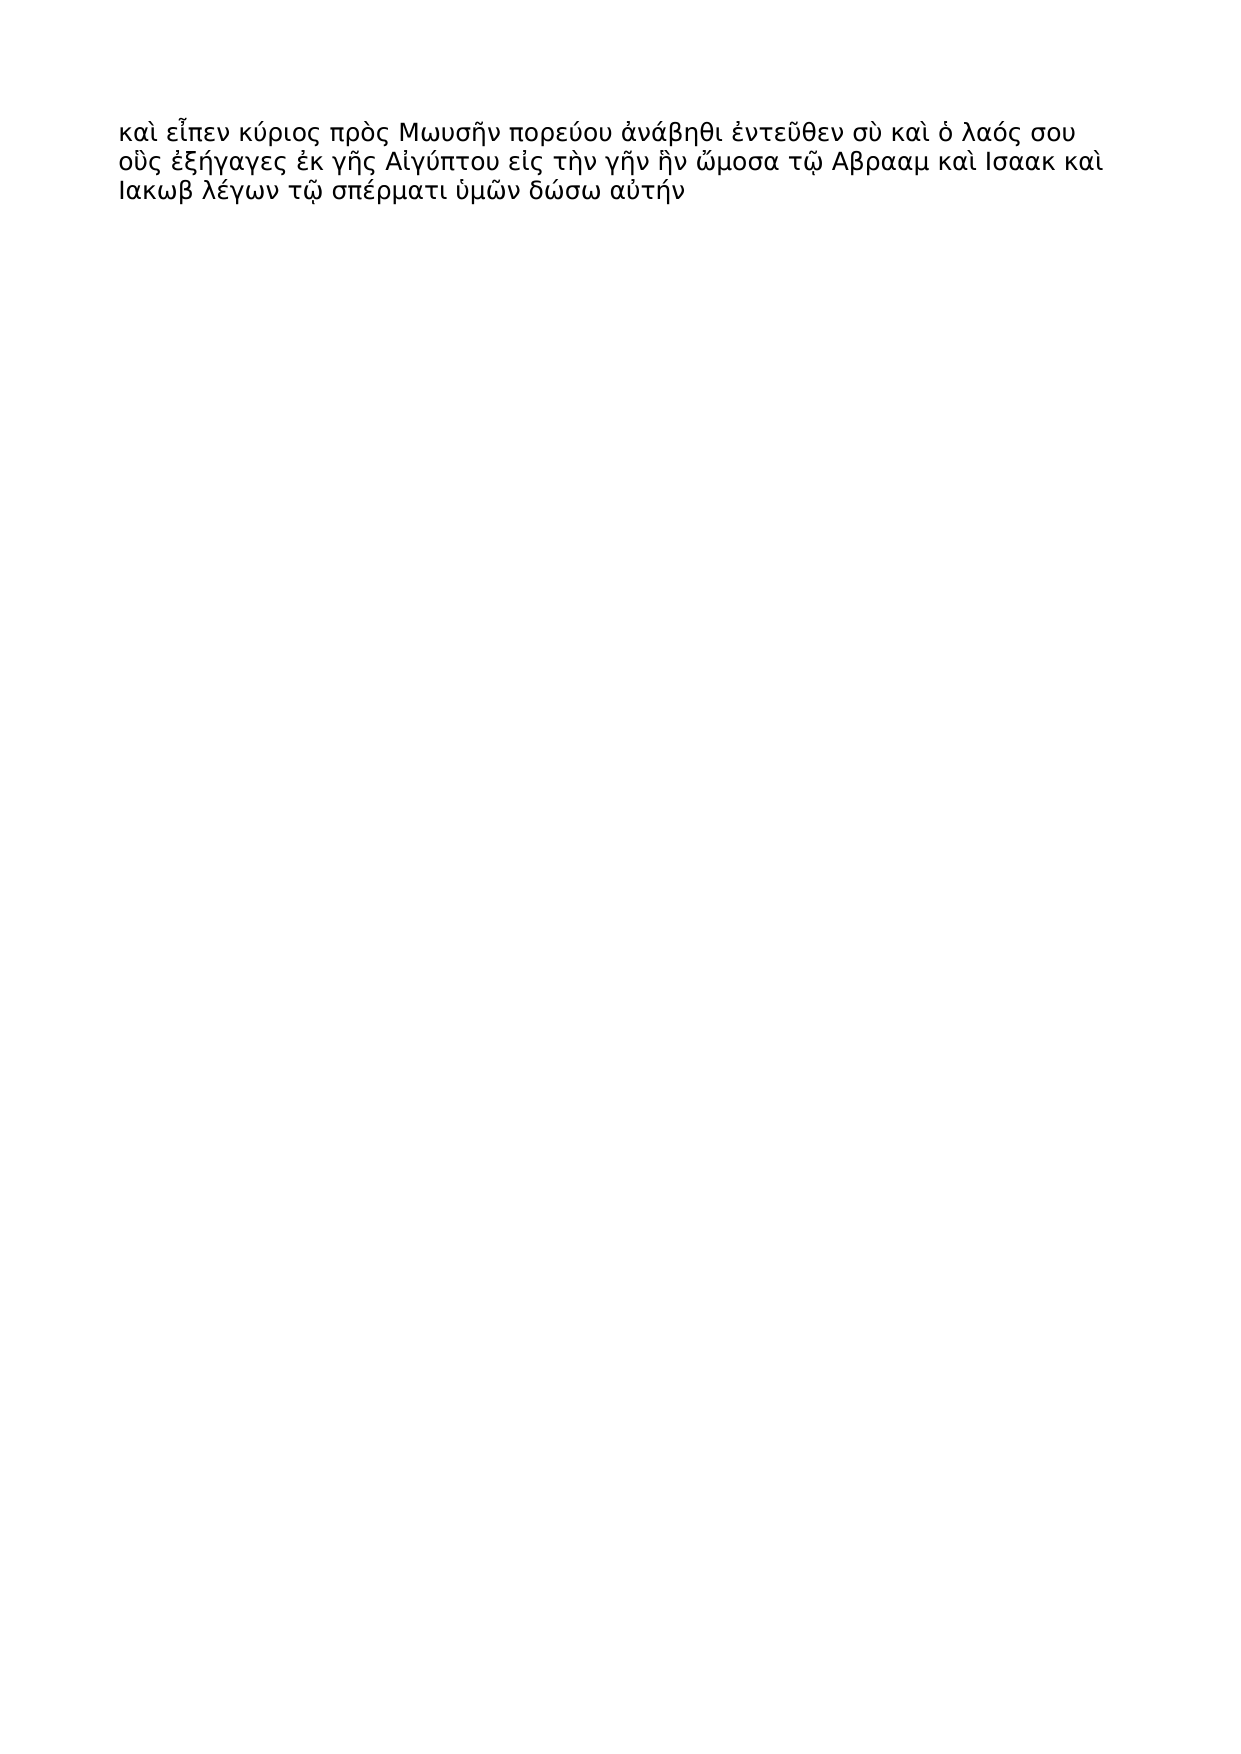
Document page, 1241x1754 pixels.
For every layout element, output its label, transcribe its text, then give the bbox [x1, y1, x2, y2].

text καὶ εἶπεν κύριος πρὸς Μωυσῆν πορεύου ἀνάβηθι ἐντεῦθεν σὺ καὶ ὁ λαός σου οὓς ἐξήγαγες ἐκ γῆς Αἰγύπτου εἰς τὴν γῆν ἣν ὤμοσα τῷ Αβρααμ καὶ Ισαακ καὶ Ιακωβ λέγων τῷ σπέρματι ὑμῶν δώσω αὐτήν [118, 118, 1122, 206]
